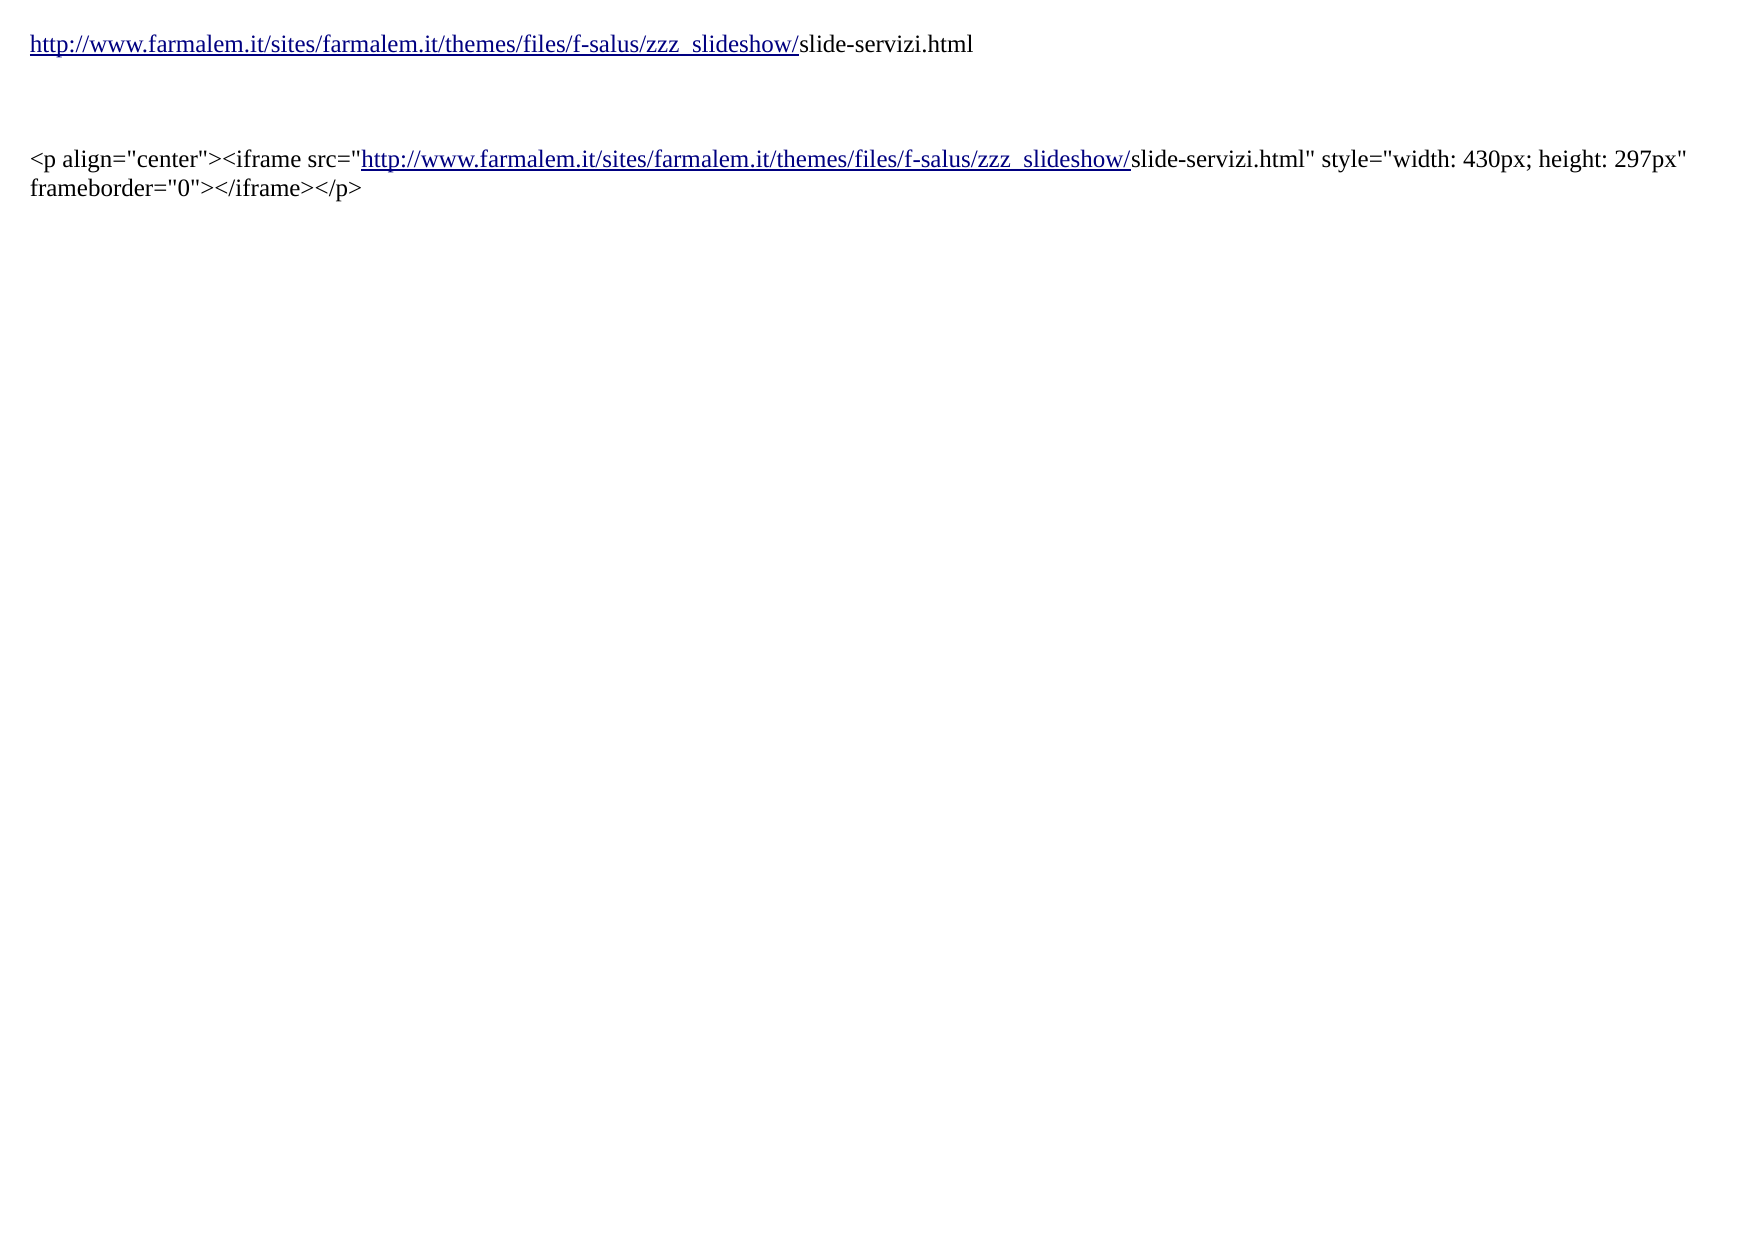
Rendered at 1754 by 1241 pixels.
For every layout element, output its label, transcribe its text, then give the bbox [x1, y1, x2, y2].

text http://www.farmalem.it/sites/farmalem.it/themes/files/f-salus/zzz_slideshow/slide-servizi.html [29, 29, 1724, 58]
text <p align="center"><iframe src="http://www.farmalem.it/sites/farmalem.it/themes/files/f-salus/zzz_slideshow/slide-servizi.html" style="width: 430px; height: 297px" frameborder="0"></iframe></p> [29, 144, 1724, 202]
